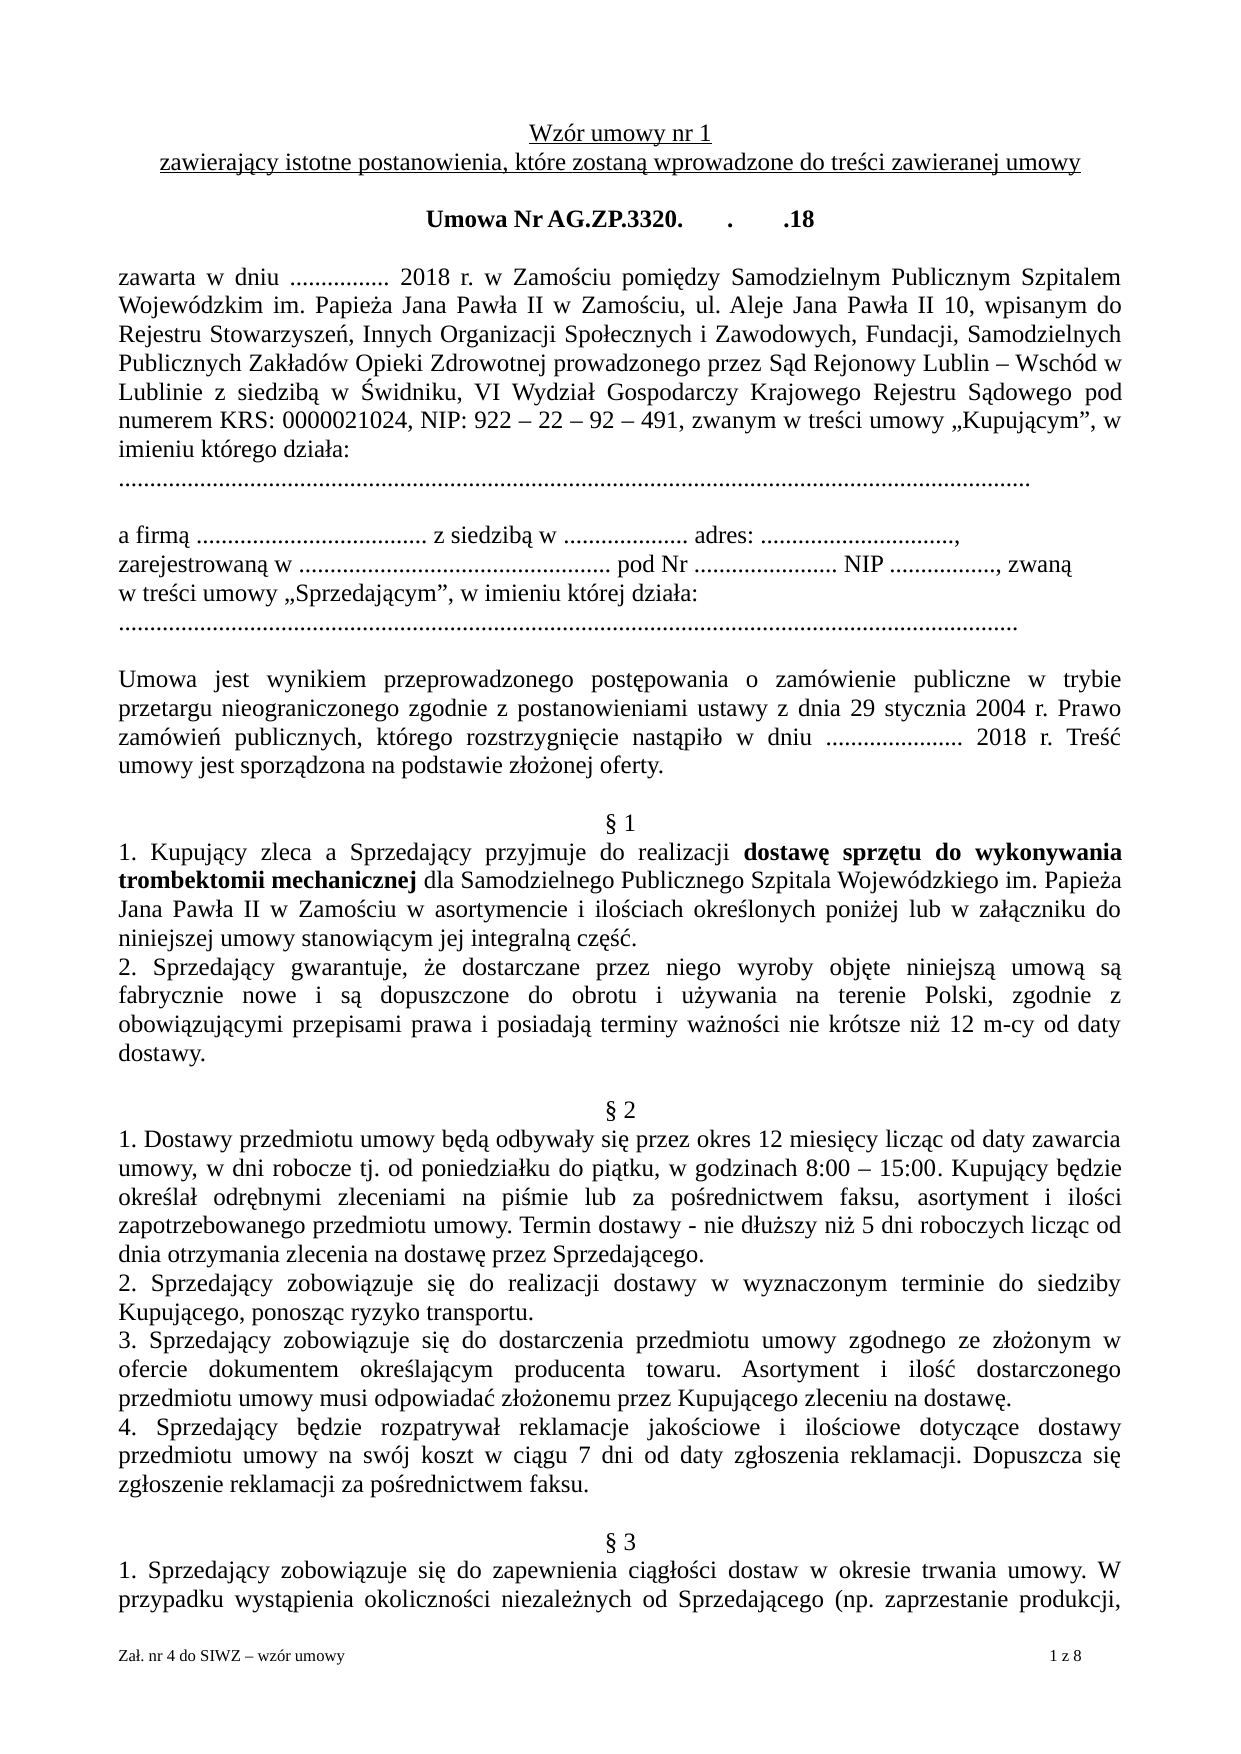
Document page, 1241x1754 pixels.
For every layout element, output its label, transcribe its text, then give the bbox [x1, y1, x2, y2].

text Umowa Nr AG.ZP.3320. . .18 [118, 204, 1122, 233]
text 4. Sprzedający będzie rozpatrywał reklamacje jakościowe i ilościowe dotyczące dostawy przedmiotu umowy na swój koszt w ciągu 7 dni od daty zgłoszenia reklamacji. Dopuszcza się zgłoszenie reklamacji za pośrednictwem faksu. [118, 1412, 1122, 1498]
text § 3 [118, 1527, 1122, 1556]
text 2. Sprzedający zobowiązuje się do realizacji dostawy w wyznaczonym terminie do siedziby Kupującego, ponosząc ryzyko transportu. [118, 1268, 1122, 1326]
text 1. Kupujący zleca a Sprzedający przyjmuje do realizacji dostawę sprzętu do wykonywania trombektomii mechanicznej dla Samodzielnego Publicznego Szpitala Wojewódzkiego im. Papieża Jana Pawła II w Zamościu w asortymencie i ilościach określonych poniżej lub w załączniku do niniejszej umowy stanowiącym jej integralną część. [118, 837, 1122, 952]
text Wzór umowy nr 1 [118, 118, 1122, 147]
text § 2 [118, 1096, 1122, 1124]
text zawierający istotne postanowienia, które zostaną wprowadzone do treści zawieranej umowy [118, 147, 1122, 176]
text Umowa jest wynikiem przeprowadzonego postępowania o zamówienie publiczne w trybie przetargu nieograniczonego zgodnie z postanowieniami ustawy z dnia 29 stycznia 2004 r. Prawo zamówień publicznych, którego rozstrzygnięcie nastąpiło w dniu ...................... 2018 r. Treść umowy jest sporządzona na podstawie złożonej oferty. [118, 664, 1122, 779]
text ................................................................................................................................................ [118, 607, 1122, 636]
text 1. Dostawy przedmiotu umowy będą odbywały się przez okres 12 miesięcy licząc od daty zawarcia umowy, w dni robocze tj. od poniedziałku do piątku, w godzinach 8:00 – 15:00. Kupujący będzie określał odrębnymi zleceniami na piśmie lub za pośrednictwem faksu, asortyment i ilości zapotrzebowanego przedmiotu umowy. Termin dostawy - nie dłuższy niż 5 dni roboczych licząc od dnia otrzymania zlecenia na dostawę przez Sprzedającego. [118, 1124, 1122, 1268]
text a firmą ..................................... z siedzibą w .................... adres: ..............................., [118, 521, 1122, 549]
text 3. Sprzedający zobowiązuje się do dostarczenia przedmiotu umowy zgodnego ze złożonym w ofercie dokumentem określającym producenta towaru. Asortyment i ilość dostarczonego przedmiotu umowy musi odpowiadać złożonemu przez Kupującego zleceniu na dostawę. [118, 1326, 1122, 1412]
text .................................................................................................................................................. [118, 463, 1122, 492]
text zawarta w dniu ................ 2018 r. w Zamościu pomiędzy Samodzielnym Publicznym Szpitalem Wojewódzkim im. Papieża Jana Pawła II w Zamościu, ul. Aleje Jana Pawła II 10, wpisanym do Rejestru Stowarzyszeń, Innych Organizacji Społecznych i Zawodowych, Fundacji, Samodzielnych Publicznych Zakładów Opieki Zdrowotnej prowadzonego przez Sąd Rejonowy Lublin – Wschód w Lublinie z siedzibą w Świdniku, VI Wydział Gospodarczy Krajowego Rejestru Sądowego pod numerem KRS: 0000021024, NIP: 922 – 22 – 92 – 491, zwanym w treści umowy „Kupującym”, w imieniu którego działa: [118, 262, 1122, 463]
text § 1 [118, 808, 1122, 837]
text 1. Sprzedający zobowiązuje się do zapewnienia ciągłości dostaw w okresie trwania umowy. W przypadku wystąpienia okoliczności niezależnych od Sprzedającego (np. zaprzestanie produkcji, [118, 1556, 1122, 1613]
text 2. Sprzedający gwarantuje, że dostarczane przez niego wyroby objęte niniejszą umową są fabrycznie nowe i są dopuszczone do obrotu i używania na terenie Polski, zgodnie z obowiązującymi przepisami prawa i posiadają terminy ważności nie krótsze niż 12 m-cy od daty dostawy. [118, 952, 1122, 1067]
text w treści umowy „Sprzedającym”, w imieniu której działa: [118, 578, 1122, 607]
text zarejestrowaną w .................................................. pod Nr ....................... NIP ................., zwaną [118, 549, 1122, 578]
